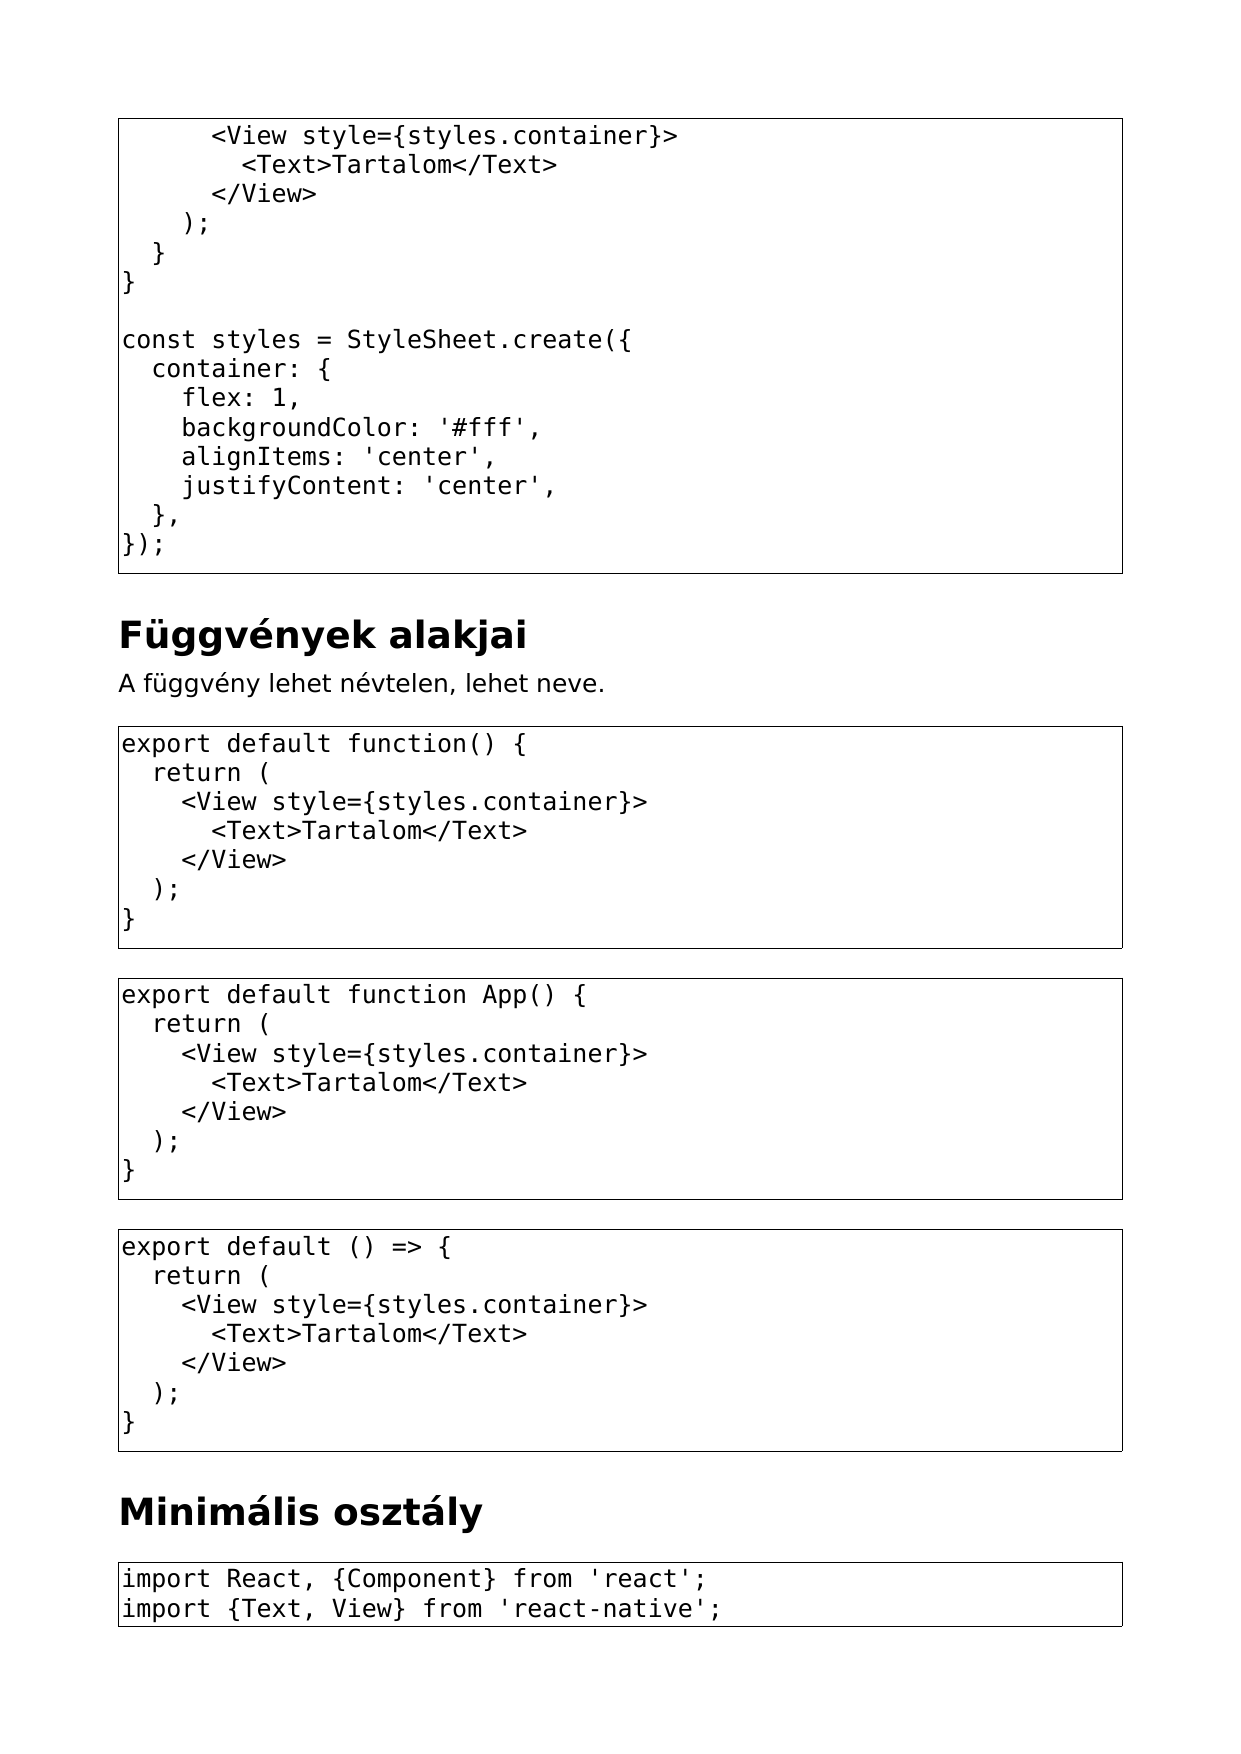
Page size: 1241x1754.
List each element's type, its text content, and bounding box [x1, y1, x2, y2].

table_header export default function() { return ( <View style={styles.container}> <Text>Tartalom</Text> </View> ); } [119, 727, 1122, 948]
subtitle Minimális osztály [118, 1491, 1122, 1534]
table_header <View style={styles.container}> <Text>Tartalom</Text> </View> ); } } const styles = StyleSheet.create({ container: { flex: 1, backgroundColor: '#fff', alignItems: 'center', justifyContent: 'center', }, }); [119, 119, 1122, 573]
text A függvény lehet névtelen, lehet neve. [118, 669, 1122, 698]
subtitle Függvények alakjai [118, 613, 1122, 657]
table_header export default function App() { return ( <View style={styles.container}> <Text>Tartalom</Text> </View> ); } [119, 979, 1122, 1199]
table_header export default () => { return ( <View style={styles.container}> <Text>Tartalom</Text> </View> ); } [119, 1230, 1122, 1451]
table_header import React, {Component} from 'react'; import {Text, View} from 'react-native'; [119, 1563, 1122, 1626]
